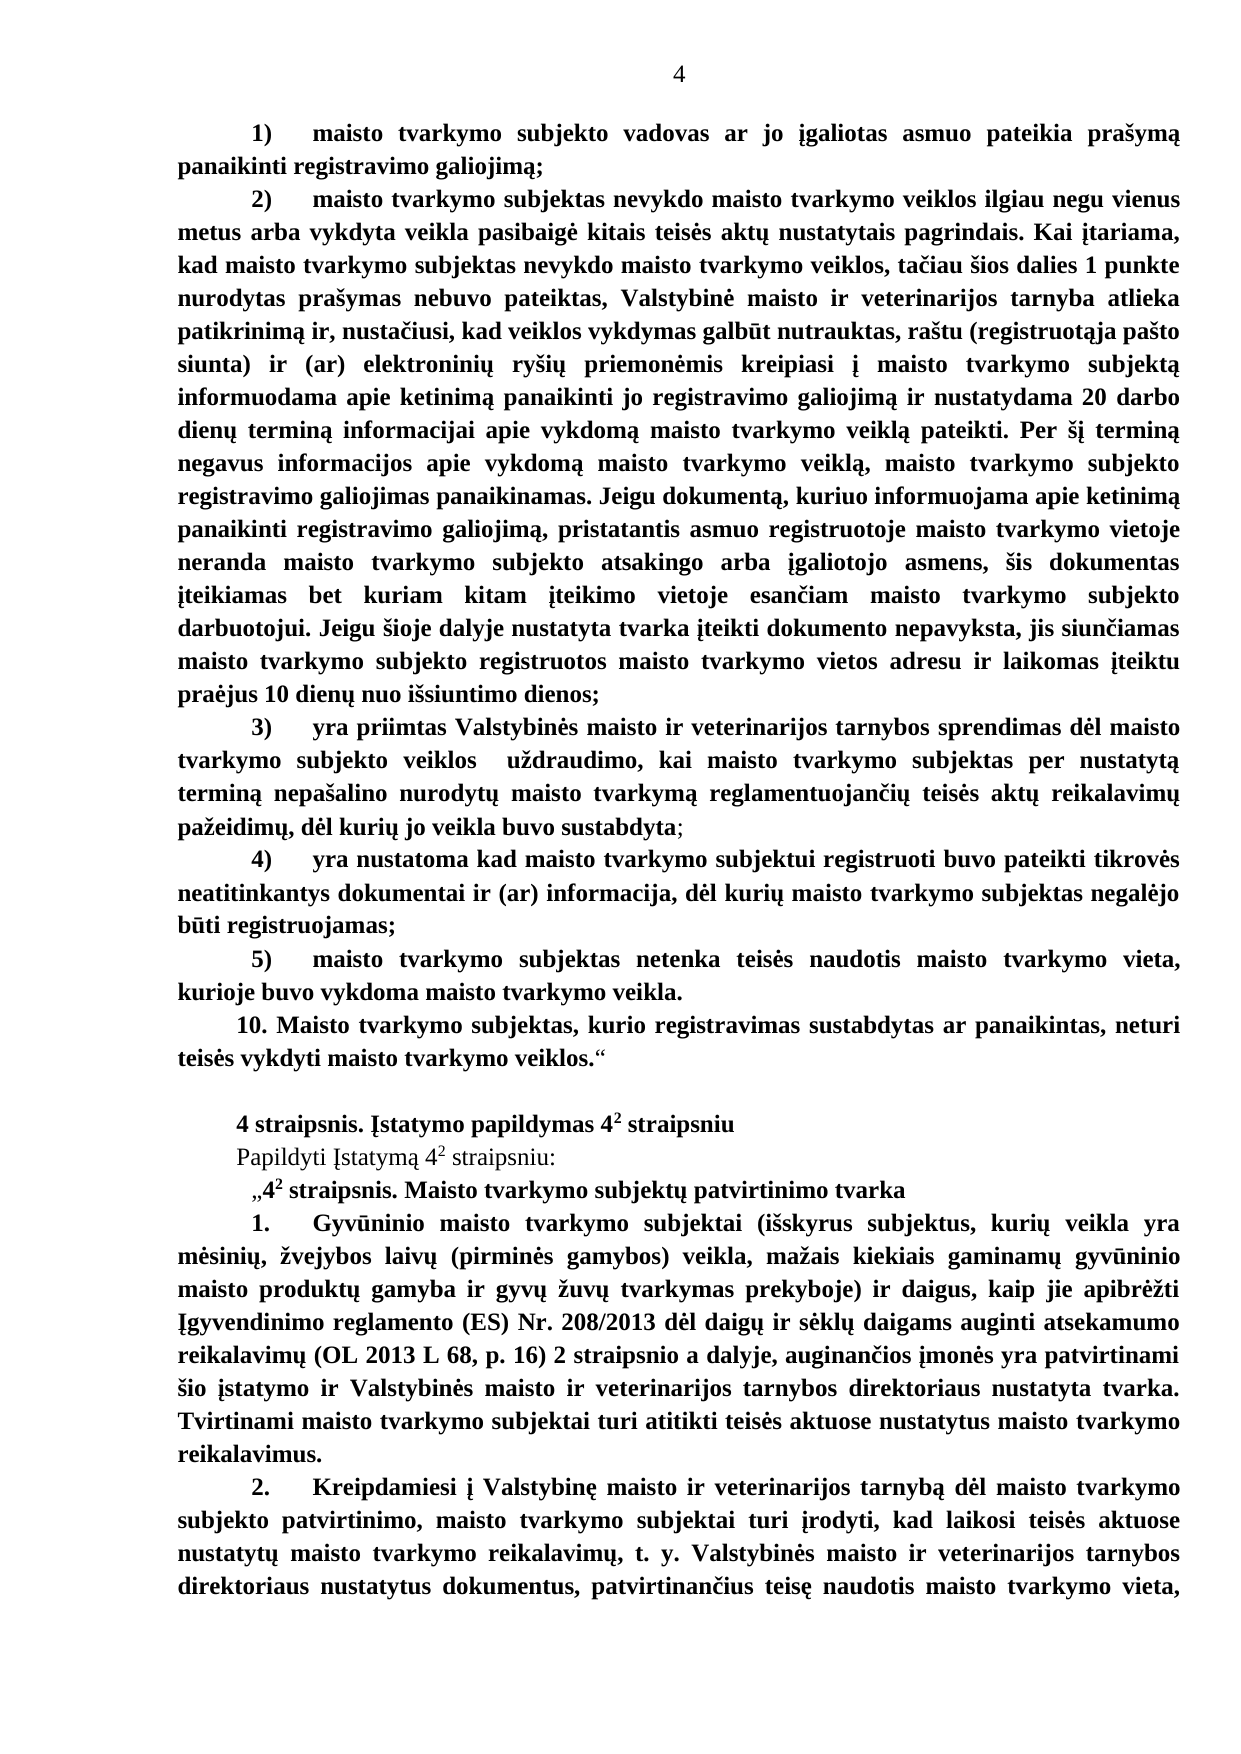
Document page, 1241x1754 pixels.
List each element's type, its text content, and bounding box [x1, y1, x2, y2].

text 5) maisto tvarkymo subjektas netenka teisės naudotis maisto tvarkymo vieta, kurioje buvo vykdoma maisto tvarkymo veikla. [177, 944, 1181, 1005]
text 2. Kreipdamiesi į Valstybinę maisto ir veterinarijos tarnybą dėl maisto tvarkymo subjekto patvirtinimo, maisto tvarkymo subjektai turi įrodyti, kad laikosi teisės aktuose nustatytų maisto tvarkymo reikalavimų, t. y. Valstybinės maisto ir veterinarijos tarnybos direktoriaus nustatytus dokumentus, patvirtinančius teisę naudotis maisto tvarkymo vieta, [177, 1472, 1181, 1600]
text 4 straipsnis. Įstatymo papildymas 42 straipsniu [177, 1109, 1181, 1137]
text 3) yra priimtas Valstybinės maisto ir veterinarijos tarnybos sprendimas dėl maisto tvarkymo subjekto veiklos uždraudimo, kai maisto tvarkymo subjektas per nustatytą terminą nepašalino nurodytų maisto tvarkymą reglamentuojančių teisės aktų reikalavimų pažeidimų, dėl kurių jo veikla buvo sustabdyta; [177, 712, 1181, 840]
text 1) maisto tvarkymo subjekto vadovas ar jo įgaliotas asmuo pateikia prašymą panaikinti registravimo galiojimą; [177, 118, 1181, 180]
text „42 straipsnis. Maisto tvarkymo subjektų patvirtinimo tvarka [177, 1175, 1181, 1203]
text Papildyti Įstatymą 42 straipsniu: [177, 1142, 1181, 1171]
text 4) yra nustatoma kad maisto tvarkymo subjektui registruoti buvo pateikti tikrovės neatitinkantys dokumentai ir (ar) informacija, dėl kurių maisto tvarkymo subjektas negalėjo būti registruojamas; [177, 844, 1181, 939]
text 1. Gyvūninio maisto tvarkymo subjektai (išskyrus subjektus, kurių veikla yra mėsinių, žvejybos laivų (pirminės gamybos) veikla, mažais kiekiais gaminamų gyvūninio maisto produktų gamyba ir gyvų žuvų tvarkymas prekyboje) ir daigus, kaip jie apibrėžti Įgyvendinimo reglamento (ES) Nr. 208/2013 dėl daigų ir sėklų daigams auginti atsekamumo reikalavimų (OL 2013 L 68, p. 16) 2 straipsnio a dalyje, auginančios įmonės yra patvirtinami šio įstatymo ir Valstybinės maisto ir veterinarijos tarnybos direktoriaus nustatyta tvarka. Tvirtinami maisto tvarkymo subjektai turi atitikti teisės aktuose nustatytus maisto tvarkymo reikalavimus. [177, 1208, 1181, 1468]
text 10. Maisto tvarkymo subjektas, kurio registravimas sustabdytas ar panaikintas, neturi teisės vykdyti maisto tvarkymo veiklos.“ [177, 1010, 1181, 1071]
text 2) maisto tvarkymo subjektas nevykdo maisto tvarkymo veiklos ilgiau negu vienus metus arba vykdyta veikla pasibaigė kitais teisės aktų nustatytais pagrindais. Kai įtariama, kad maisto tvarkymo subjektas nevykdo maisto tvarkymo veiklos, tačiau šios dalies 1 punkte nurodytas prašymas nebuvo pateiktas, Valstybinė maisto ir veterinarijos tarnyba atlieka patikrinimą ir, nustačiusi, kad veiklos vykdymas galbūt nutrauktas, raštu (registruotąja pašto siunta) ir (ar) elektroninių ryšių priemonėmis kreipiasi į maisto tvarkymo subjektą informuodama apie ketinimą panaikinti jo registravimo galiojimą ir nustatydama 20 darbo dienų terminą informacijai apie vykdomą maisto tvarkymo veiklą pateikti. Per šį terminą negavus informacijos apie vykdomą maisto tvarkymo veiklą, maisto tvarkymo subjekto registravimo galiojimas panaikinamas. Jeigu dokumentą, kuriuo informuojama apie ketinimą panaikinti registravimo galiojimą, pristatantis asmuo registruotoje maisto tvarkymo vietoje neranda maisto tvarkymo subjekto atsakingo arba įgaliotojo asmens, šis dokumentas įteikiamas bet kuriam kitam įteikimo vietoje esančiam maisto tvarkymo subjekto darbuotojui. Jeigu šioje dalyje nustatyta tvarka įteikti dokumento nepavyksta, jis siunčiamas maisto tvarkymo subjekto registruotos maisto tvarkymo vietos adresu ir laikomas įteiktu praėjus 10 dienų nuo išsiuntimo dienos; [177, 184, 1181, 708]
